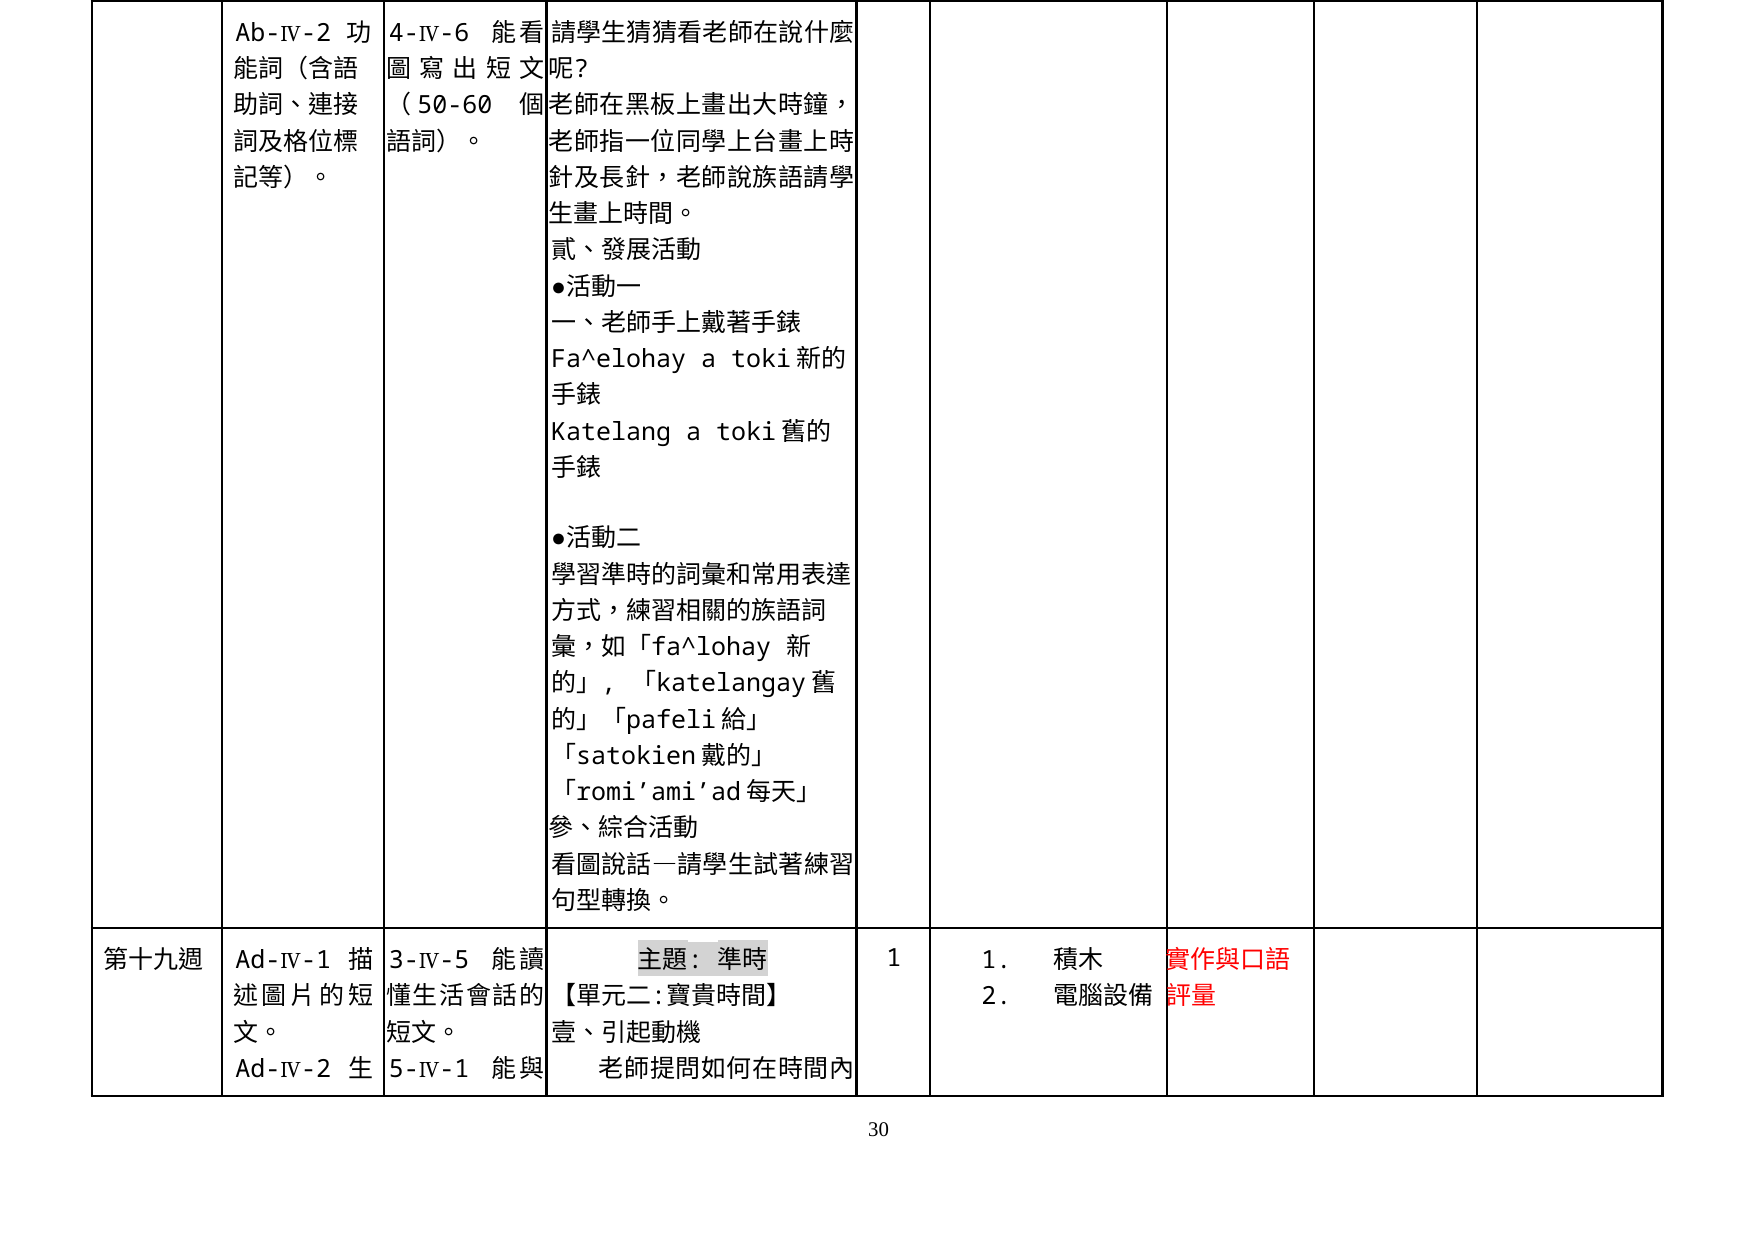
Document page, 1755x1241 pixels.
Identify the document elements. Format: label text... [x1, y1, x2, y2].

table_cell 請學生猜猜看老師在說什麼呢? 老師在黑板上畫出大時鐘，老師指一位同學上台畫上時針及長針，老師說族語請學生畫上時間。 貳、發展活動 ●活動一 一、老師手上戴著手錶Fa^elohay a toki新的手錶 Katelang a toki舊的手錶 ●活動二 學習準時的詞彙和常用表達方式，練習相關的族語詞彙，如「fa^lohay 新的」, 「katelangay舊的」「pafeli給」「satokien戴的」「romi’ami’ad每天」 參、綜合活動 看圖說話—請學生試著練習句型轉換。 [548, 2, 855, 927]
table_cell Ad-Ⅳ-1 描述圖片的短文。 Ad-Ⅳ-2 生 [223, 929, 383, 1095]
table_cell Ab-Ⅳ-2 功能詞（含語助詞、連接詞及格位標記等）。 [223, 2, 383, 927]
table_cell [1315, 929, 1476, 1095]
table_cell [93, 2, 221, 927]
table_cell 3-Ⅳ-5 能讀懂生活會話的短文。 5-Ⅳ-1 能與 [385, 929, 545, 1095]
table_cell [858, 2, 929, 927]
table_cell [1315, 2, 1476, 927]
table_cell [1478, 929, 1661, 1095]
table_cell 實作與口語評量 [1168, 929, 1313, 1095]
table_cell 積木 電腦設備 [931, 929, 1166, 1095]
table_cell 第十九週 [93, 929, 221, 1095]
table_cell [1478, 2, 1661, 927]
table_cell [931, 2, 1166, 927]
table_cell 1 [858, 929, 929, 1095]
table_cell 4-Ⅳ-6 能看圖寫出短文（50-60 個語詞）。 [385, 2, 545, 927]
table_cell [1168, 2, 1313, 927]
table_cell 主題: 準時 【單元二:寶貴時間】 壹、引起動機 老師提問如何在時間內 [548, 929, 855, 1095]
